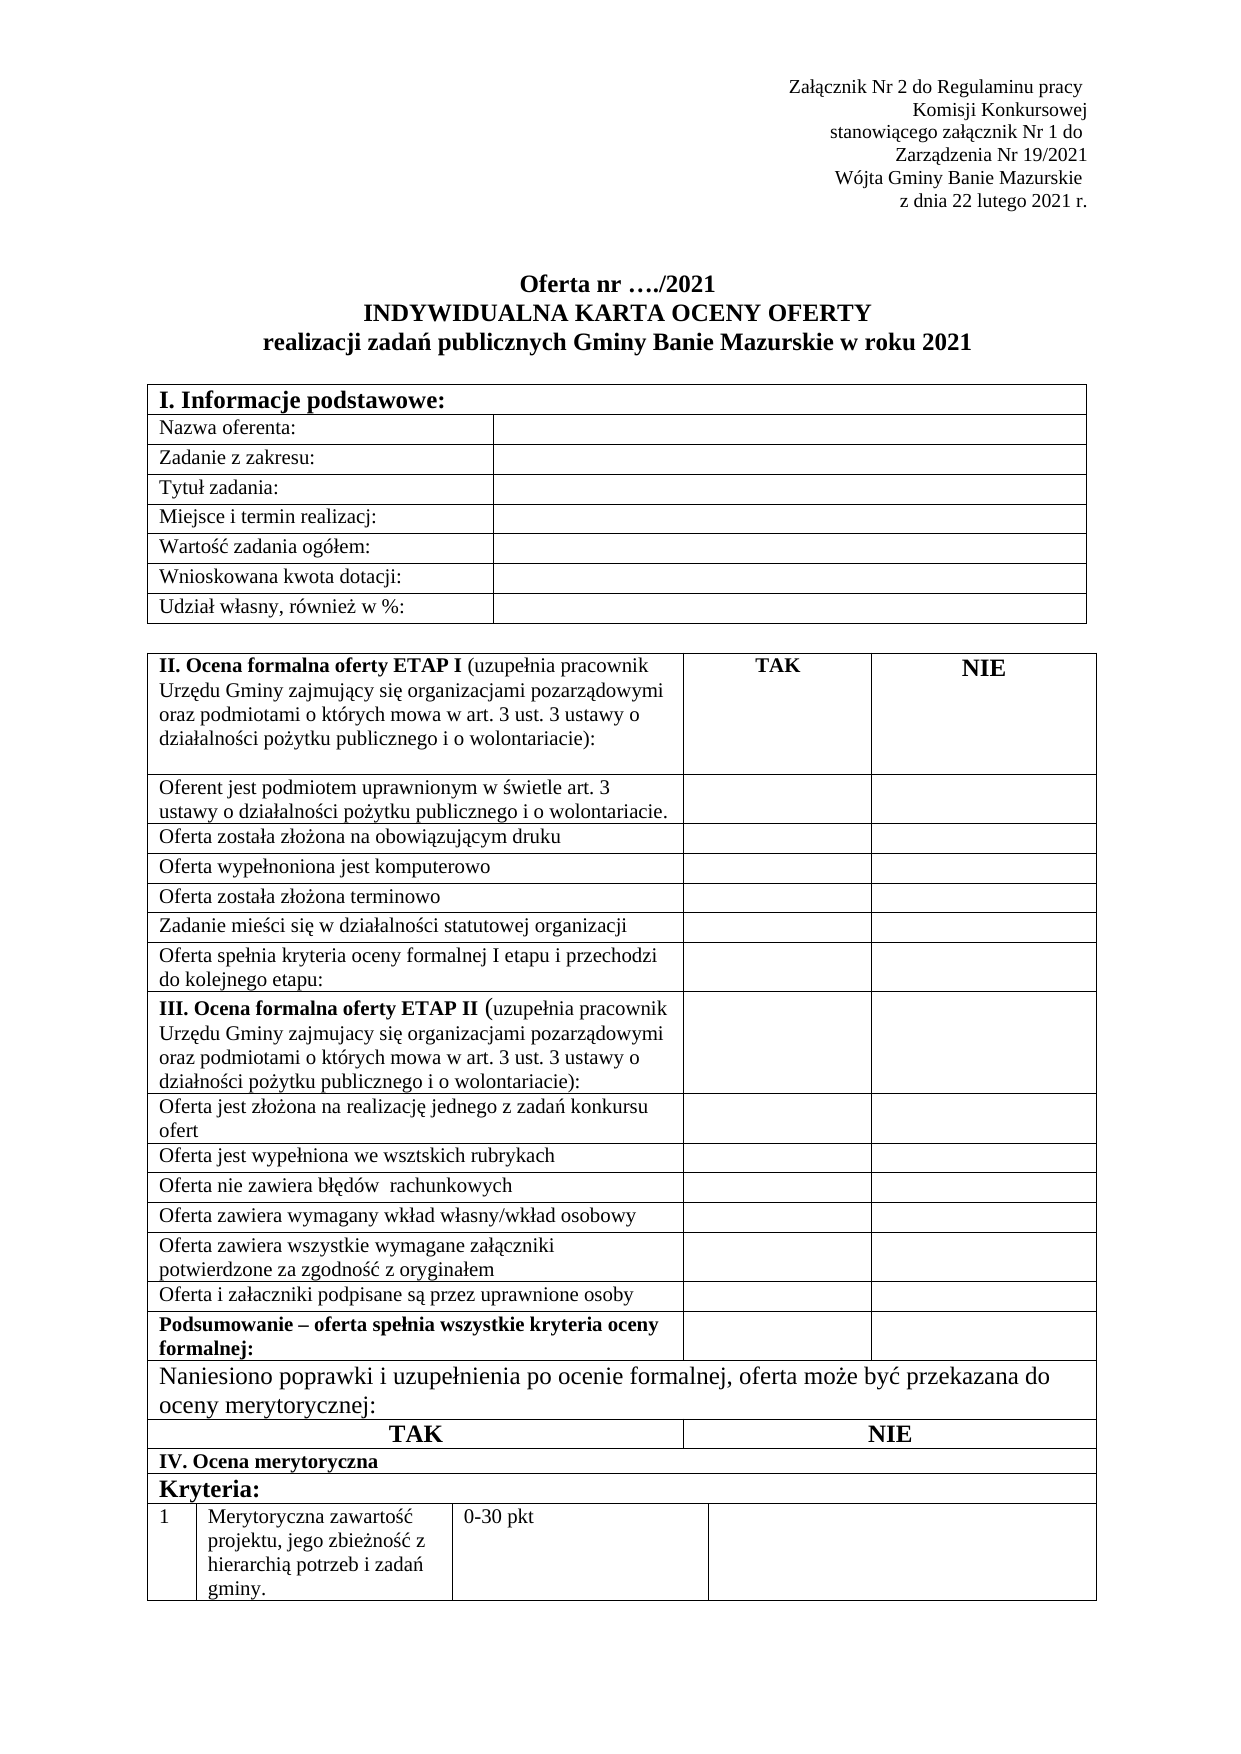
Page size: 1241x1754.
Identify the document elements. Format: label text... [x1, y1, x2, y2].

table_cell [872, 1144, 1096, 1172]
table_cell Zadanie mieści się w działalności statutowej organizacji [148, 913, 683, 942]
table_cell [872, 1312, 1096, 1360]
table_cell [872, 854, 1096, 882]
table_cell [872, 775, 1096, 823]
table_cell Oferta wypełnoniona jest komputerowo [148, 854, 683, 882]
text Załącznik Nr 2 do Regulaminu pracy Komisji Konkursowej stanowiącego załącznik Nr 1 do Zarządzenia Nr 19/2021 Wójta Gminy Banie Mazurskie z dnia 22 lutego 2021 r. [148, 75, 1087, 212]
table_cell [684, 1203, 871, 1232]
table_cell Wartość zadania ogółem: [148, 534, 493, 563]
table_cell [872, 1203, 1096, 1232]
table_cell [684, 1282, 871, 1311]
table_cell [494, 594, 1086, 623]
table_cell [494, 564, 1086, 593]
table_cell Kryteria: [148, 1474, 1096, 1503]
table_cell [872, 884, 1096, 912]
table_cell Oferent jest podmiotem uprawnionym w świetle art. 3 ustawy o działalności pożytku publicznego i o wolontariacie. [148, 775, 683, 823]
table_cell [872, 913, 1096, 942]
table_cell [872, 1233, 1096, 1281]
table_cell NIE [684, 1420, 1096, 1448]
table_header NIE [872, 654, 1096, 774]
table_cell [494, 445, 1086, 474]
table_cell [684, 992, 871, 1093]
table_cell Wnioskowana kwota dotacji: [148, 564, 493, 593]
table_cell [684, 775, 871, 823]
table_cell [872, 824, 1096, 853]
table_cell [684, 943, 871, 991]
table_cell [684, 1312, 871, 1360]
table_cell [684, 884, 871, 912]
table_cell 0-30 pkt [453, 1504, 708, 1600]
table_cell Oferta nie zawiera błędów rachunkowych [148, 1173, 683, 1202]
table_cell Oferta zawiera wymagany wkład własny/wkład osobowy [148, 1203, 683, 1232]
table_cell [872, 1173, 1096, 1202]
table_cell [494, 475, 1086, 503]
table_cell [494, 415, 1086, 444]
table_cell Zadanie z zakresu: [148, 445, 493, 474]
table_cell Oferta jest wypełniona we wsztskich rubrykach [148, 1144, 683, 1172]
table_cell Podsumowanie – oferta spełnia wszystkie kryteria oceny formalnej: [148, 1312, 683, 1360]
table_cell [684, 824, 871, 853]
table_cell [684, 1094, 871, 1142]
table_cell Oferta i załaczniki podpisane są przez uprawnione osoby [148, 1282, 683, 1311]
table_cell [684, 1173, 871, 1202]
table_cell Tytuł zadania: [148, 475, 493, 503]
text INDYWIDUALNA KARTA OCENY OFERTY [148, 298, 1087, 327]
table_cell [872, 1094, 1096, 1142]
table_cell [684, 913, 871, 942]
table_header II. Ocena formalna oferty ETAP I (uzupełnia pracownik Urzędu Gminy zajmujący się organizacjami pozarządowymi oraz podmiotami o których mowa w art. 3 ust. 3 ustawy o działalności pożytku publicznego i o wolontariacie): [148, 654, 683, 774]
table_cell Oferta została złożona terminowo [148, 884, 683, 912]
table_cell [684, 1233, 871, 1281]
table_cell Oferta zawiera wszystkie wymagane załączniki potwierdzone za zgodność z oryginałem [148, 1233, 683, 1281]
table_cell Naniesiono poprawki i uzupełnienia po ocenie formalnej, oferta może być przekazana do oceny merytorycznej: [148, 1361, 1096, 1418]
table_cell Nazwa oferenta: [148, 415, 493, 444]
table_cell [494, 505, 1086, 533]
table_cell III. Ocena formalna oferty ETAP II (uzupełnia pracownik Urzędu Gminy zajmujacy się organizacjami pozarządowymi oraz podmiotami o których mowa w art. 3 ust. 3 ustawy o działności pożytku publicznego i o wolontariacie): [148, 992, 683, 1093]
text Oferta nr …./2021 [148, 269, 1087, 298]
text realizacji zadań publicznych Gminy Banie Mazurskie w roku 2021 [148, 327, 1087, 356]
table_cell [872, 1282, 1096, 1311]
table_header TAK [684, 654, 871, 774]
table_cell IV. Ocena merytoryczna [148, 1449, 1096, 1473]
table_cell Oferta została złożona na obowiązującym druku [148, 824, 683, 853]
table_cell [872, 992, 1096, 1093]
table_cell Oferta spełnia kryteria oceny formalnej I etapu i przechodzi do kolejnego etapu: [148, 943, 683, 991]
table_cell Udział własny, również w %: [148, 594, 493, 623]
table_cell [684, 854, 871, 882]
table_cell [872, 943, 1096, 991]
table_cell [494, 534, 1086, 563]
table_cell 1 [148, 1504, 196, 1600]
table_cell Miejsce i termin realizacj: [148, 505, 493, 533]
table_cell TAK [148, 1420, 683, 1448]
table_cell [709, 1504, 1096, 1600]
table_cell Merytoryczna zawartość projektu, jego zbieżność z hierarchią potrzeb i zadań gminy. [197, 1504, 452, 1600]
table_header I. Informacje podstawowe: [148, 385, 1086, 414]
table_cell Oferta jest złożona na realizację jednego z zadań konkursu ofert [148, 1094, 683, 1142]
table_cell [684, 1144, 871, 1172]
